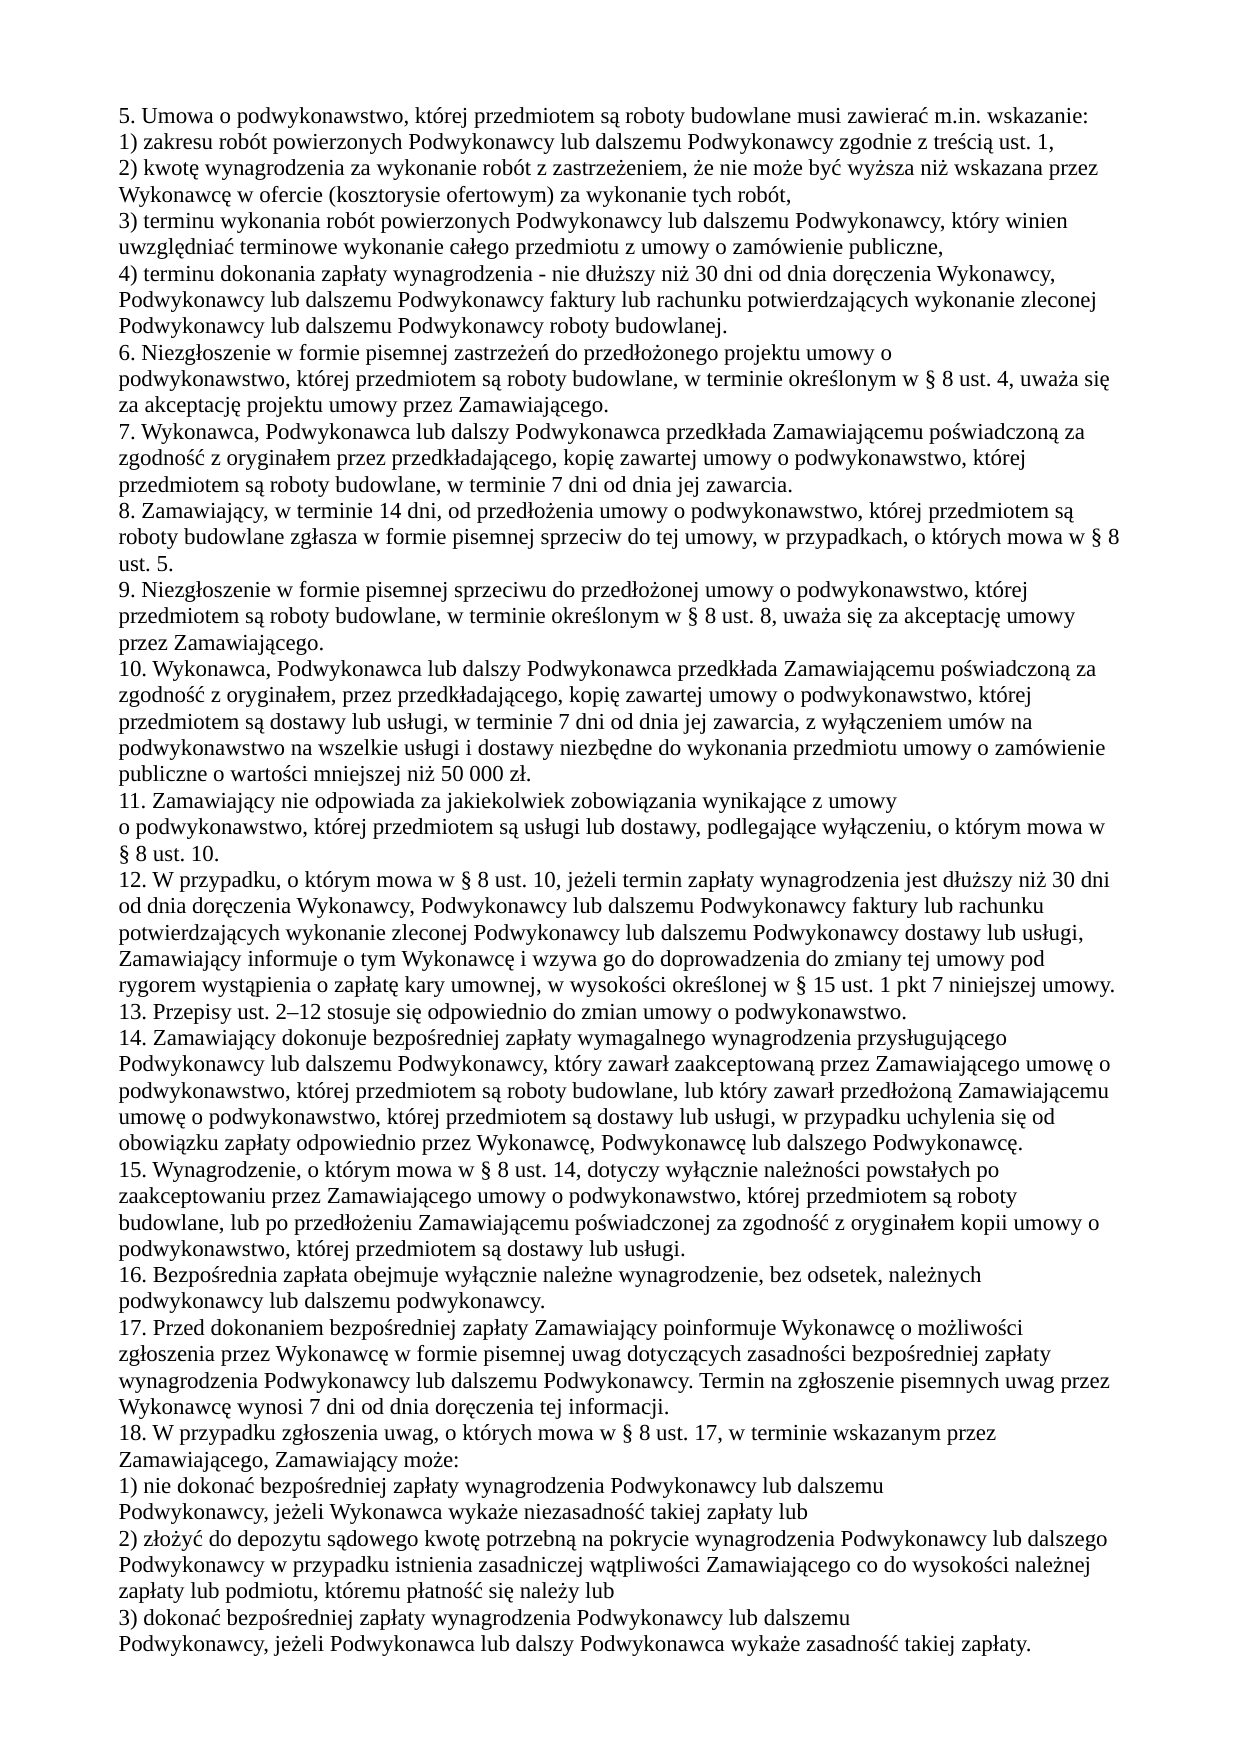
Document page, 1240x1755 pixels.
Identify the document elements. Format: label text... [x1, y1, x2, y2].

text 8. Zamawiający, w terminie 14 dni, od przedłożenia umowy o podwykonawstwo, której przedmiotem są roboty budowlane zgłasza w formie pisemnej sprzeciw do tej umowy, w przypadkach, o których mowa w § 8 ust. 5. [118, 497, 1123, 576]
text 11. Zamawiający nie odpowiada za jakiekolwiek zobowiązania wynikające z umowy [118, 787, 1123, 813]
text 13. Przepisy ust. 2–12 stosuje się odpowiednio do zmian umowy o podwykonawstwo. [118, 998, 1123, 1024]
text 9. Niezgłoszenie w formie pisemnej sprzeciwu do przedłożonej umowy o podwykonawstwo, której przedmiotem są roboty budowlane, w terminie określonym w § 8 ust. 8, uważa się za akceptację umowy przez Zamawiającego. [118, 576, 1123, 655]
text 4) terminu dokonania zapłaty wynagrodzenia - nie dłuższy niż 30 dni od dnia doręczenia Wykonawcy, Podwykonawcy lub dalszemu Podwykonawcy faktury lub rachunku potwierdzających wykonanie zleconej Podwykonawcy lub dalszemu Podwykonawcy roboty budowlanej. [118, 260, 1123, 339]
text Podwykonawcy, jeżeli Podwykonawca lub dalszy Podwykonawca wykaże zasadność takiej zapłaty. [118, 1630, 1123, 1657]
text 12. W przypadku, o którym mowa w § 8 ust. 10, jeżeli termin zapłaty wynagrodzenia jest dłuższy niż 30 dni od dnia doręczenia Wykonawcy, Podwykonawcy lub dalszemu Podwykonawcy faktury lub rachunku potwierdzających wykonanie zleconej Podwykonawcy lub dalszemu Podwykonawcy dostawy lub usługi, Zamawiający informuje o tym Wykonawcę i wzywa go do doprowadzenia do zmiany tej umowy pod rygorem wystąpienia o zapłatę kary umownej, w wysokości określonej w § 15 ust. 1 pkt 7 niniejszej umowy. [118, 866, 1123, 998]
text 17. Przed dokonaniem bezpośredniej zapłaty Zamawiający poinformuje Wykonawcę o możliwości zgłoszenia przez Wykonawcę w formie pisemnej uwag dotyczących zasadności bezpośredniej zapłaty wynagrodzenia Podwykonawcy lub dalszemu Podwykonawcy. Termin na zgłoszenie pisemnych uwag przez Wykonawcę wynosi 7 dni od dnia doręczenia tej informacji. [118, 1314, 1123, 1419]
text 3) dokonać bezpośredniej zapłaty wynagrodzenia Podwykonawcy lub dalszemu [118, 1604, 1123, 1630]
text 1) zakresu robót powierzonych Podwykonawcy lub dalszemu Podwykonawcy zgodnie z treścią ust. 1, [118, 128, 1123, 154]
text podwykonawstwo, której przedmiotem są roboty budowlane, w terminie określonym w § 8 ust. 4, uważa się za akceptację projektu umowy przez Zamawiającego. [118, 365, 1123, 418]
text 5. Umowa o podwykonawstwo, której przedmiotem są roboty budowlane musi zawierać m.in. wskazanie: [118, 102, 1123, 128]
text 7. Wykonawca, Podwykonawca lub dalszy Podwykonawca przedkłada Zamawiającemu poświadczoną za zgodność z oryginałem przez przedkładającego, kopię zawartej umowy o podwykonawstwo, której przedmiotem są roboty budowlane, w terminie 7 dni od dnia jej zawarcia. [118, 418, 1123, 497]
text 2) kwotę wynagrodzenia za wykonanie robót z zastrzeżeniem, że nie może być wyższa niż wskazana przez Wykonawcę w ofercie (kosztorysie ofertowym) za wykonanie tych robót, [118, 154, 1123, 207]
text 15. Wynagrodzenie, o którym mowa w § 8 ust. 14, dotyczy wyłącznie należności powstałych po zaakceptowaniu przez Zamawiającego umowy o podwykonawstwo, której przedmiotem są roboty budowlane, lub po przedłożeniu Zamawiającemu poświadczonej za zgodność z oryginałem kopii umowy o podwykonawstwo, której przedmiotem są dostawy lub usługi. [118, 1156, 1123, 1261]
text 6. Niezgłoszenie w formie pisemnej zastrzeżeń do przedłożonego projektu umowy o [118, 339, 1123, 365]
text o podwykonawstwo, której przedmiotem są usługi lub dostawy, podlegające wyłączeniu, o którym mowa w § 8 ust. 10. [118, 813, 1123, 866]
text Podwykonawcy, jeżeli Wykonawca wykaże niezasadność takiej zapłaty lub [118, 1498, 1123, 1525]
text 16. Bezpośrednia zapłata obejmuje wyłącznie należne wynagrodzenie, bez odsetek, należnych podwykonawcy lub dalszemu podwykonawcy. [118, 1261, 1123, 1314]
text 1) nie dokonać bezpośredniej zapłaty wynagrodzenia Podwykonawcy lub dalszemu [118, 1472, 1123, 1498]
text 18. W przypadku zgłoszenia uwag, o których mowa w § 8 ust. 17, w terminie wskazanym przez Zamawiającego, Zamawiający może: [118, 1419, 1123, 1472]
text 14. Zamawiający dokonuje bezpośredniej zapłaty wymagalnego wynagrodzenia przysługującego Podwykonawcy lub dalszemu Podwykonawcy, który zawarł zaakceptowaną przez Zamawiającego umowę o podwykonawstwo, której przedmiotem są roboty budowlane, lub który zawarł przedłożoną Zamawiającemu umowę o podwykonawstwo, której przedmiotem są dostawy lub usługi, w przypadku uchylenia się od obowiązku zapłaty odpowiednio przez Wykonawcę, Podwykonawcę lub dalszego Podwykonawcę. [118, 1024, 1123, 1156]
text 2) złożyć do depozytu sądowego kwotę potrzebną na pokrycie wynagrodzenia Podwykonawcy lub dalszego Podwykonawcy w przypadku istnienia zasadniczej wątpliwości Zamawiającego co do wysokości należnej zapłaty lub podmiotu, któremu płatność się należy lub [118, 1525, 1123, 1604]
text 3) terminu wykonania robót powierzonych Podwykonawcy lub dalszemu Podwykonawcy, który winien uwzględniać terminowe wykonanie całego przedmiotu z umowy o zamówienie publiczne, [118, 207, 1123, 260]
text 10. Wykonawca, Podwykonawca lub dalszy Podwykonawca przedkłada Zamawiającemu poświadczoną za zgodność z oryginałem, przez przedkładającego, kopię zawartej umowy o podwykonawstwo, której przedmiotem są dostawy lub usługi, w terminie 7 dni od dnia jej zawarcia, z wyłączeniem umów na podwykonawstwo na wszelkie usługi i dostawy niezbędne do wykonania przedmiotu umowy o zamówienie publiczne o wartości mniejszej niż 50 000 zł. [118, 655, 1123, 787]
